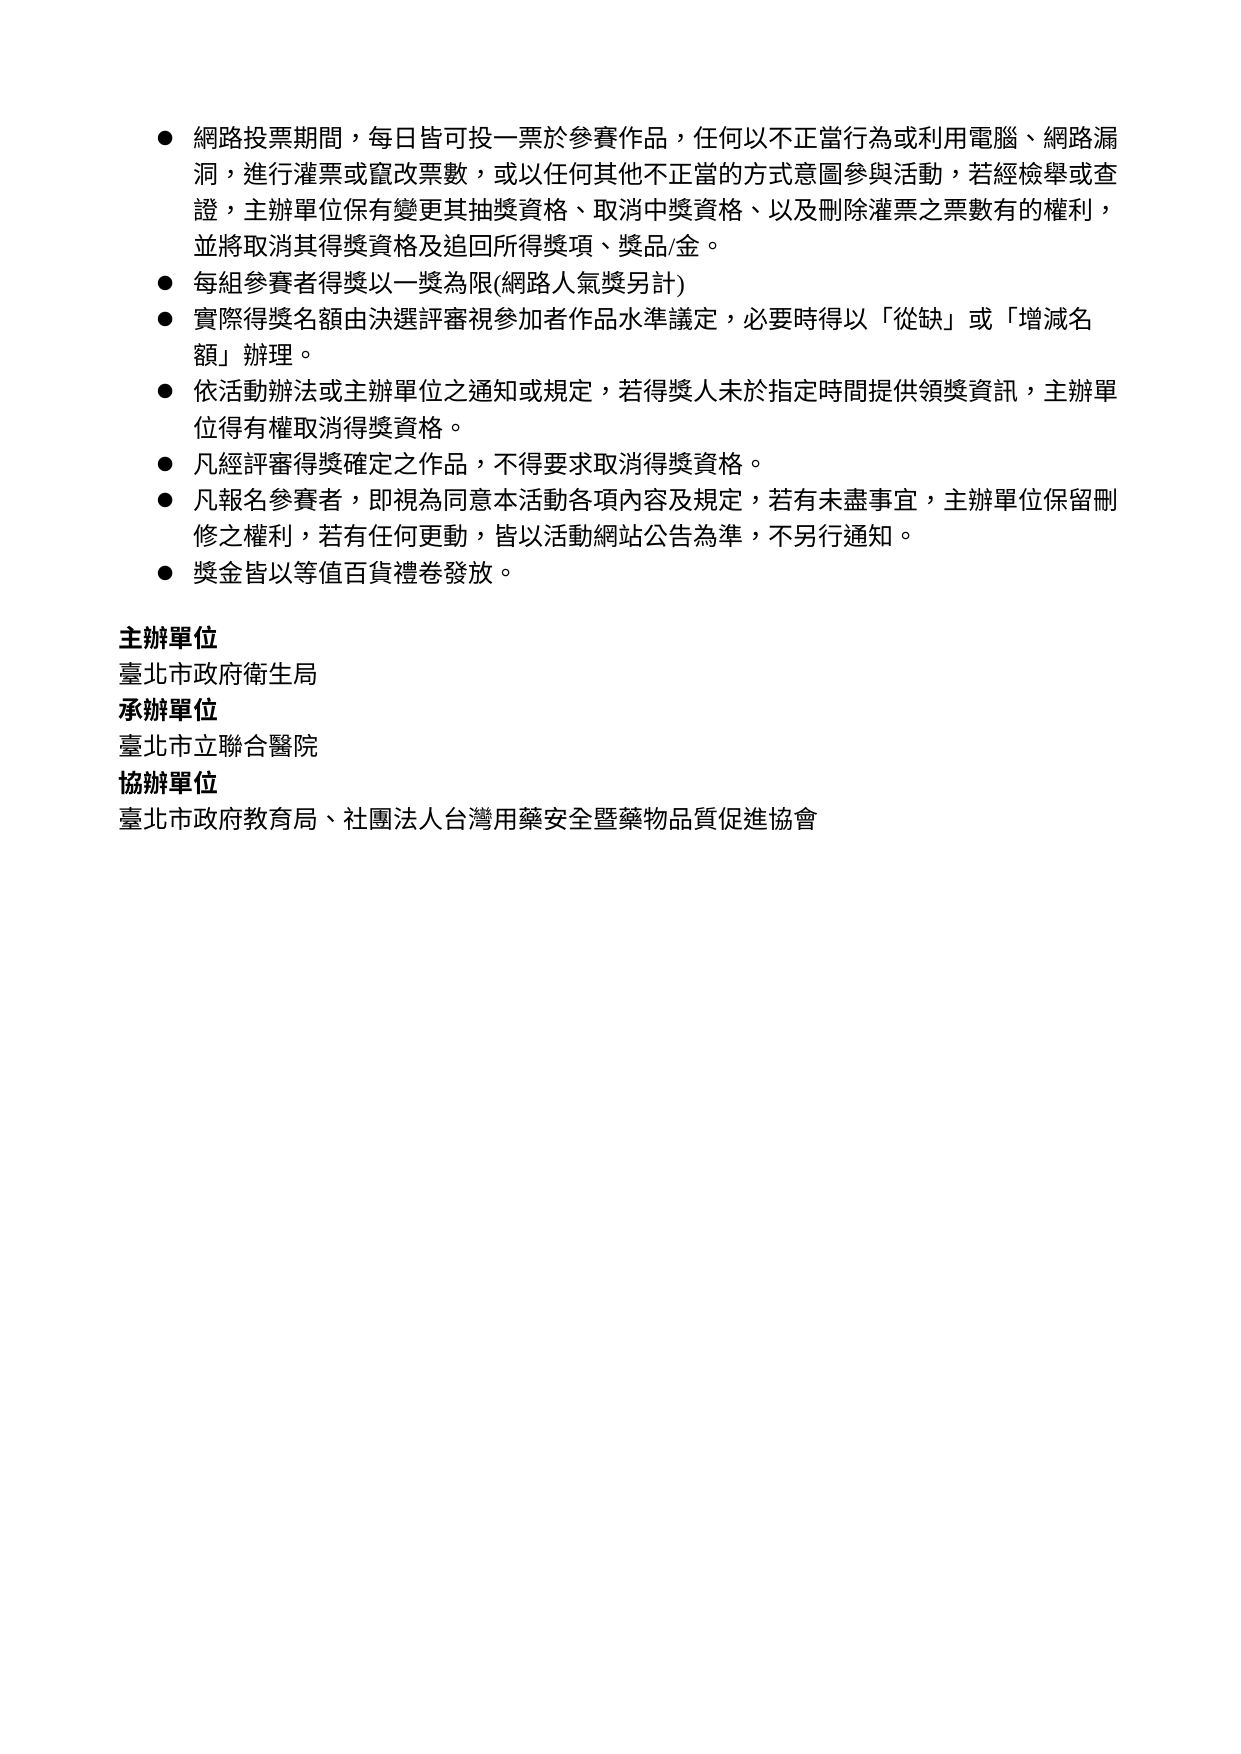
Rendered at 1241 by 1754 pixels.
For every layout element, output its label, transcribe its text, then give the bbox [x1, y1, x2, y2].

list 實際得獎名額由決選評審視參加者作品水準議定，必要時得以「從缺」或「增減名額」辦理。 [156, 299, 1122, 372]
list 獎金皆以等值百貨禮卷發放。 [156, 553, 1122, 589]
text 臺北市政府教育局、社團法人台灣用藥安全暨藥物品質促進協會 [118, 799, 1122, 836]
list 網路投票期間，每日皆可投一票於參賽作品，任何以不正當行為或利用電腦、網路漏洞，進行灌票或竄改票數，或以任何其他不正當的方式意圖參與活動，若經檢舉或查證，主辦單位保有變更其抽獎資格、取消中獎資格、以及刪除灌票之票數有的權利，並將取消其得獎資格及追回所得獎項、獎品/金。 [156, 118, 1122, 263]
list 依活動辦法或主辦單位之通知或規定，若得獎人未於指定時間提供領獎資訊，主辦單位得有權取消得獎資格。 [156, 372, 1122, 444]
text 承辦單位 [118, 691, 1122, 727]
text 主辦單位 [118, 618, 1122, 654]
list 凡經評審得獎確定之作品，不得要求取消得獎資格。 [156, 444, 1122, 481]
text 臺北市立聯合醫院 [118, 727, 1122, 763]
text 協辦單位 [118, 763, 1122, 799]
text 臺北市政府衛生局 [118, 654, 1122, 691]
list 凡報名參賽者，即視為同意本活動各項內容及規定，若有未盡事宜，主辦單位保留刪修之權利，若有任何更動，皆以活動網站公告為準，不另行通知。 [156, 481, 1122, 553]
list 每組參賽者得獎以一獎為限(網路人氣獎另計) [156, 263, 1122, 299]
